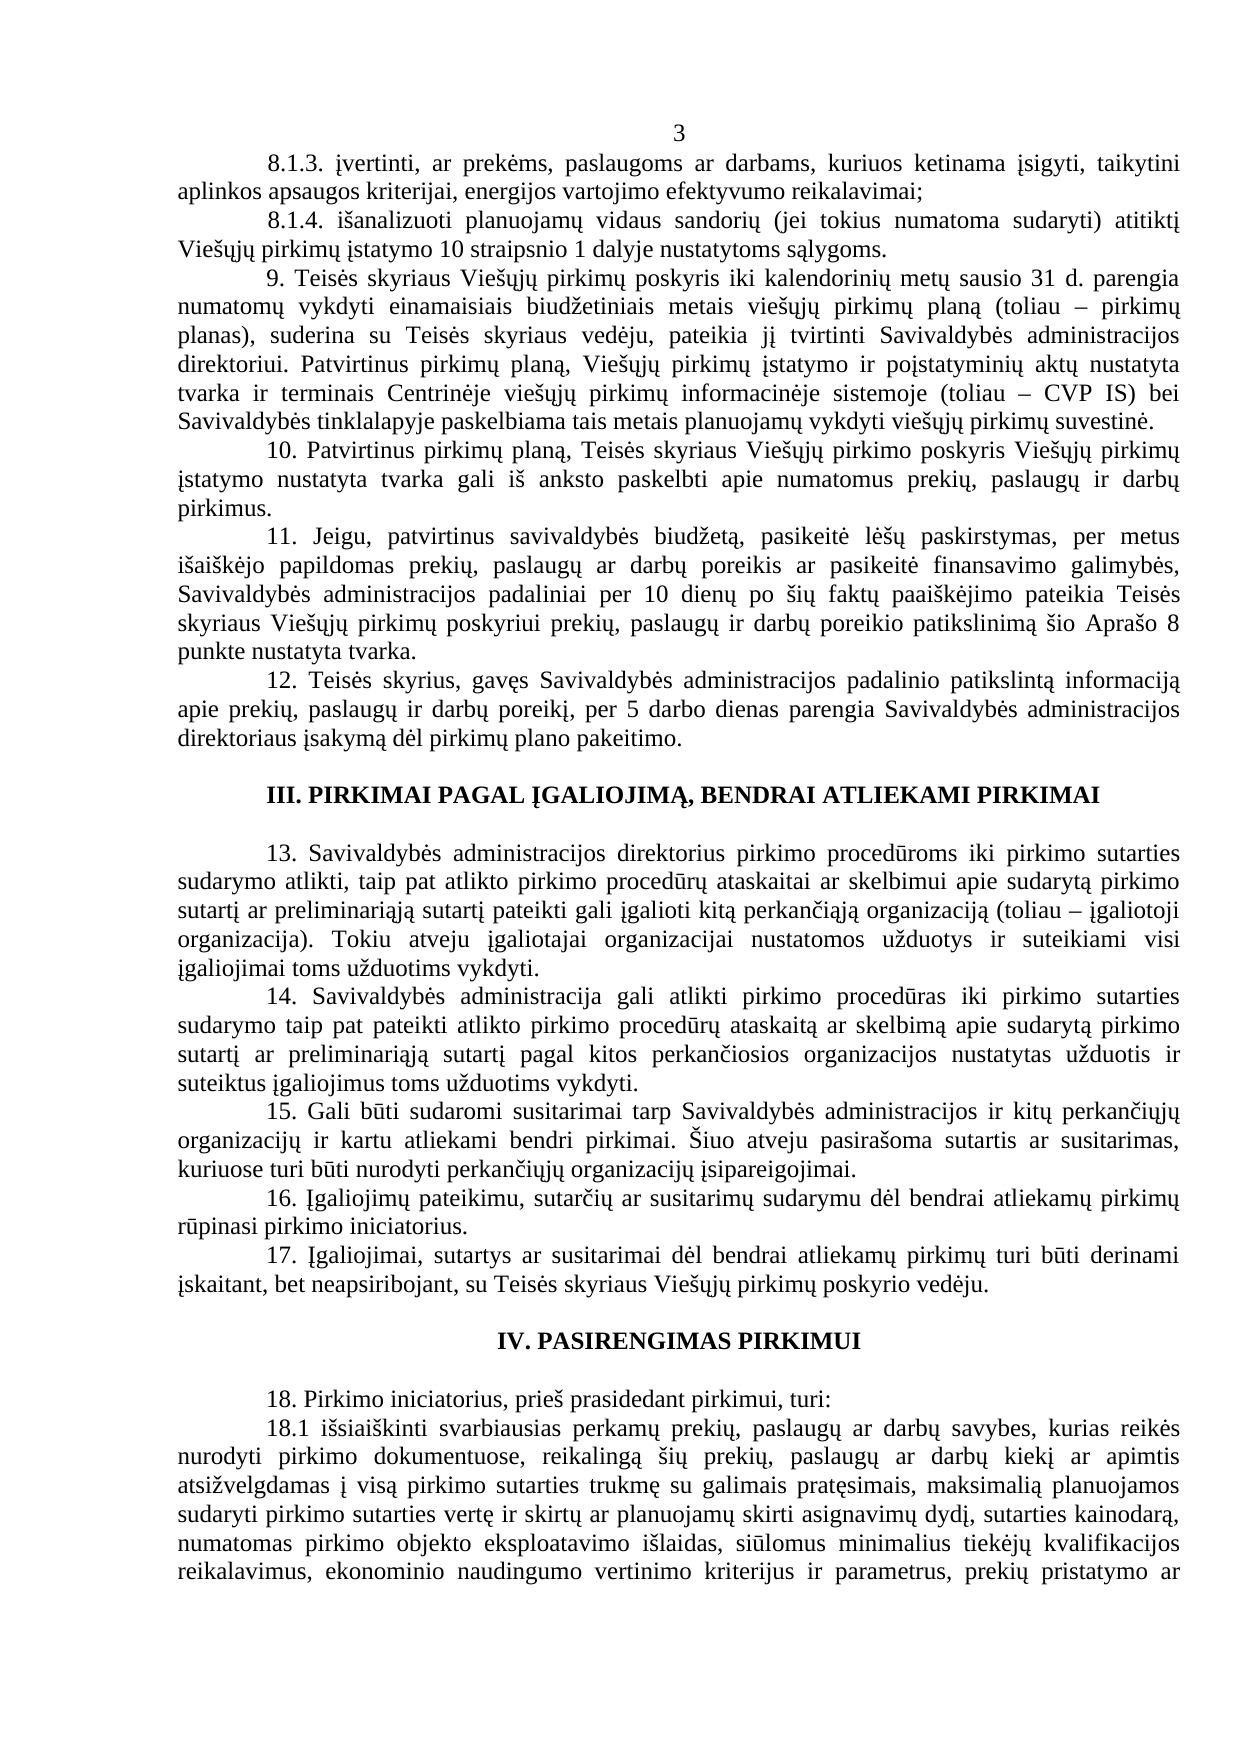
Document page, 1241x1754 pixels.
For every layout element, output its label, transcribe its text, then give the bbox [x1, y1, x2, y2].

text III. PIRKIMAI PAGAL ĮGALIOJIMĄ, BENDRAI ATLIEKAMI PIRKIMAI [177, 780, 1181, 809]
text 8.1.4. išanalizuoti planuojamų vidaus sandorių (jei tokius numatoma sudaryti) atitiktį Viešųjų pirkimų įstatymo 10 straipsnio 1 dalyje nustatytoms sąlygoms. [177, 205, 1181, 263]
text 16. Įgaliojimų pateikimu, sutarčių ar susitarimų sudarymu dėl bendrai atliekamų pirkimų rūpinasi pirkimo iniciatorius. [177, 1183, 1181, 1240]
text 17. Įgaliojimai, sutartys ar susitarimai dėl bendrai atliekamų pirkimų turi būti derinami įskaitant, bet neapsiribojant, su Teisės skyriaus Viešųjų pirkimų poskyrio vedėju. [177, 1240, 1181, 1298]
text IV. PASIRENGIMAS PIRKIMUI [177, 1326, 1181, 1355]
text 9. Teisės skyriaus Viešųjų pirkimų poskyris iki kalendorinių metų sausio 31 d. parengia numatomų vykdyti einamaisiais biudžetiniais metais viešųjų pirkimų planą (toliau – pirkimų planas), suderina su Teisės skyriaus vedėju, pateikia jį tvirtinti Savivaldybės administracijos direktoriui. Patvirtinus pirkimų planą, Viešųjų pirkimų įstatymo ir poįstatyminių aktų nustatyta tvarka ir terminais Centrinėje viešųjų pirkimų informacinėje sistemoje (toliau – CVP IS) bei Savivaldybės tinklalapyje paskelbiama tais metais planuojamų vykdyti viešųjų pirkimų suvestinė. [177, 263, 1181, 435]
text 11. Jeigu, patvirtinus savivaldybės biudžetą, pasikeitė lėšų paskirstymas, per metus išaiškėjo papildomas prekių, paslaugų ar darbų poreikis ar pasikeitė finansavimo galimybės, Savivaldybės administracijos padaliniai per 10 dienų po šių faktų paaiškėjimo pateikia Teisės skyriaus Viešųjų pirkimų poskyriui prekių, paslaugų ir darbų poreikio patikslinimą šio Aprašo 8 punkte nustatyta tvarka. [177, 521, 1181, 665]
text 18. Pirkimo iniciatorius, prieš prasidedant pirkimui, turi: [177, 1384, 1181, 1413]
text 18.1 išsiaiškinti svarbiausias perkamų prekių, paslaugų ar darbų savybes, kurias reikės nurodyti pirkimo dokumentuose, reikalingą šių prekių, paslaugų ar darbų kiekį ar apimtis atsižvelgdamas į visą pirkimo sutarties trukmę su galimais pratęsimais, maksimalią planuojamos sudaryti pirkimo sutarties vertę ir skirtų ar planuojamų skirti asignavimų dydį, sutarties kainodarą, numatomas pirkimo objekto eksploatavimo išlaidas, siūlomus minimalius tiekėjų kvalifikacijos reikalavimus, ekonominio naudingumo vertinimo kriterijus ir parametrus, prekių pristatymo ar [177, 1413, 1181, 1585]
text 12. Teisės skyrius, gavęs Savivaldybės administracijos padalinio patikslintą informaciją apie prekių, paslaugų ir darbų poreikį, per 5 darbo dienas parengia Savivaldybės administracijos direktoriaus įsakymą dėl pirkimų plano pakeitimo. [177, 665, 1181, 751]
text 13. Savivaldybės administracijos direktorius pirkimo procedūroms iki pirkimo sutarties sudarymo atlikti, taip pat atlikto pirkimo procedūrų ataskaitai ar skelbimui apie sudarytą pirkimo sutartį ar preliminariąją sutartį pateikti gali įgalioti kitą perkančiąją organizaciją (toliau – įgaliotoji organizacija). Tokiu atveju įgaliotajai organizacijai nustatomos užduotys ir suteikiami visi įgaliojimai toms užduotims vykdyti. [177, 838, 1181, 981]
text 15. Gali būti sudaromi susitarimai tarp Savivaldybės administracijos ir kitų perkančiųjų organizacijų ir kartu atliekami bendri pirkimai. Šiuo atveju pasirašoma sutartis ar susitarimas, kuriuose turi būti nurodyti perkančiųjų organizacijų įsipareigojimai. [177, 1096, 1181, 1183]
text 14. Savivaldybės administracija gali atlikti pirkimo procedūras iki pirkimo sutarties sudarymo taip pat pateikti atlikto pirkimo procedūrų ataskaitą ar skelbimą apie sudarytą pirkimo sutartį ar preliminariąją sutartį pagal kitos perkančiosios organizacijos nustatytas užduotis ir suteiktus įgaliojimus toms užduotims vykdyti. [177, 981, 1181, 1096]
text 8.1.3. įvertinti, ar prekėms, paslaugoms ar darbams, kuriuos ketinama įsigyti, taikytini aplinkos apsaugos kriterijai, energijos vartojimo efektyvumo reikalavimai; [177, 148, 1181, 205]
text 10. Patvirtinus pirkimų planą, Teisės skyriaus Viešųjų pirkimo poskyris Viešųjų pirkimų įstatymo nustatyta tvarka gali iš anksto paskelbti apie numatomus prekių, paslaugų ir darbų pirkimus. [177, 435, 1181, 521]
